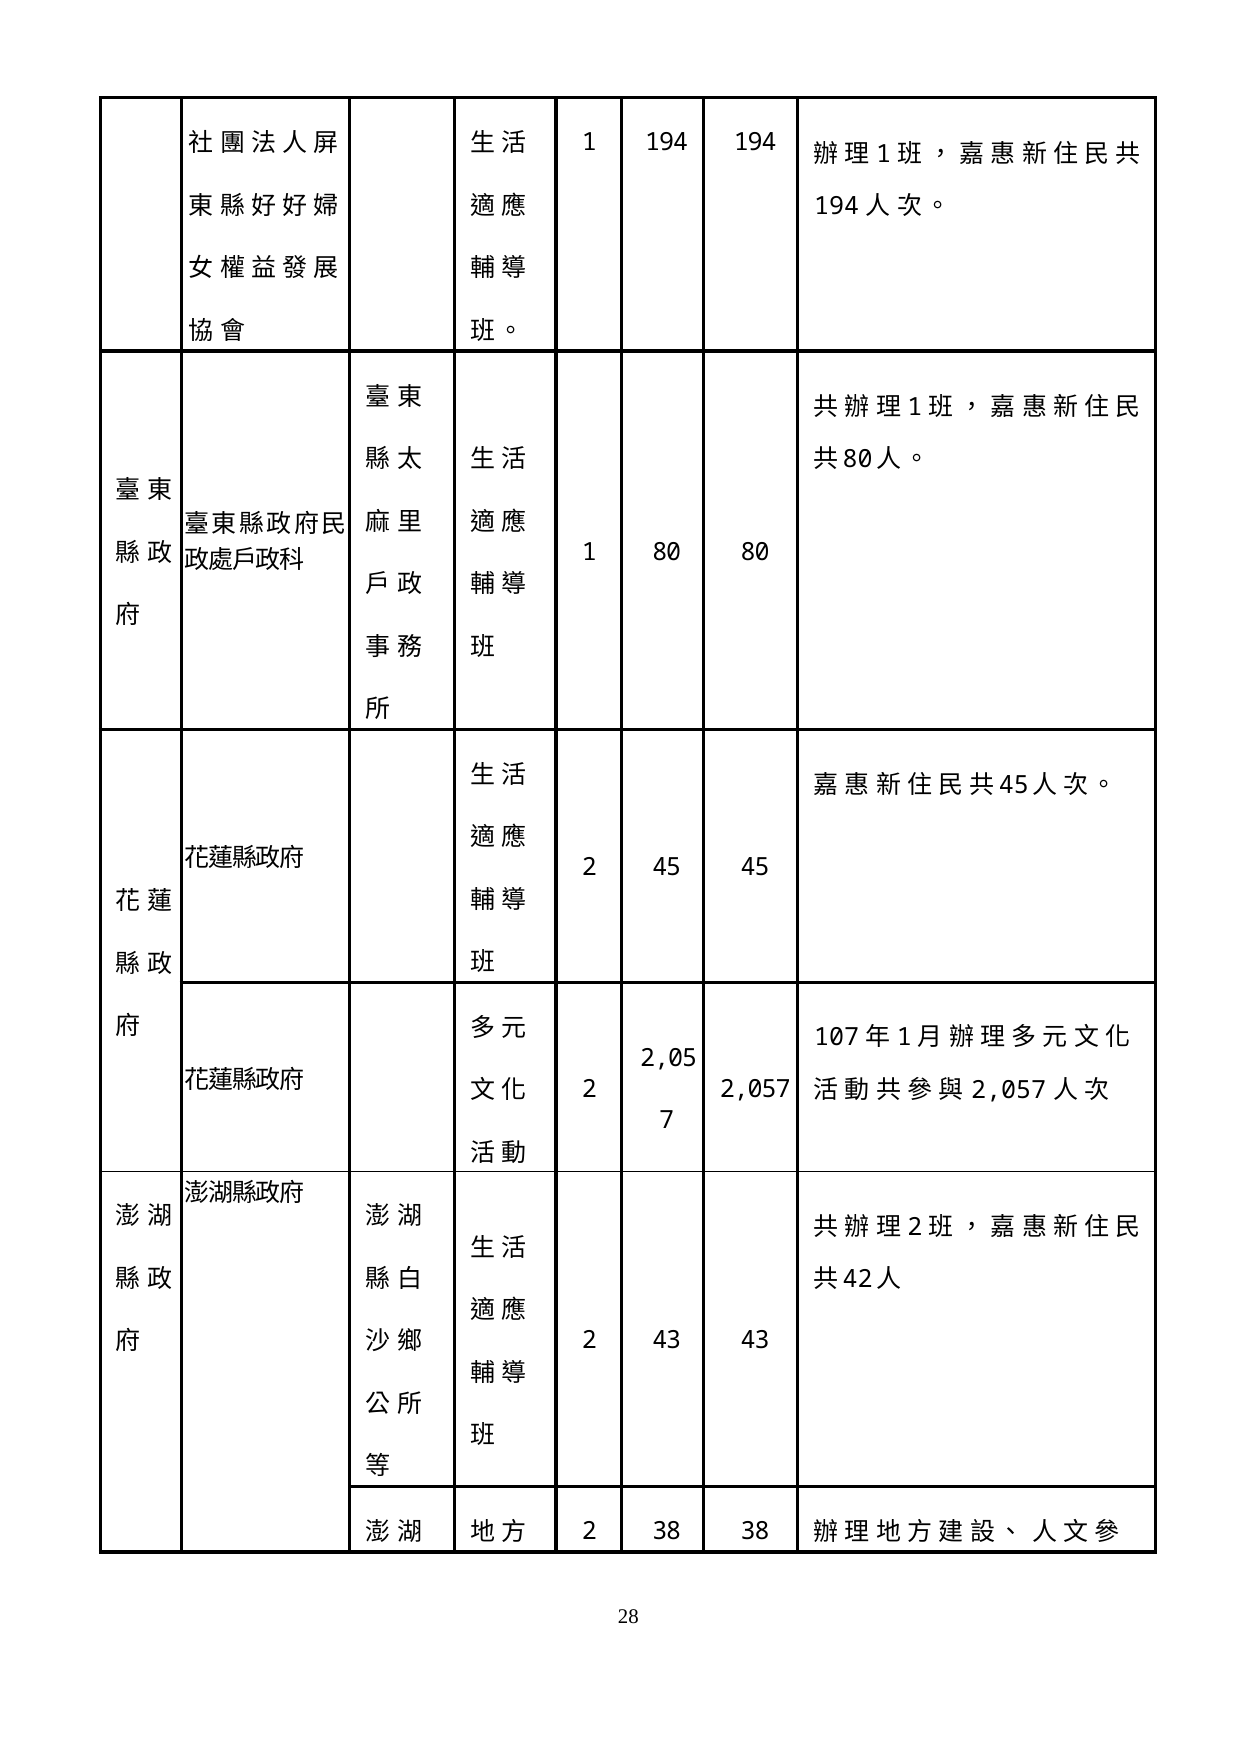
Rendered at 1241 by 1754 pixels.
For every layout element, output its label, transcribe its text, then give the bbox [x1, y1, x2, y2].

table_cell 43 [705, 1172, 796, 1485]
table_cell 2 [558, 731, 620, 981]
table_cell 生活適應輔導班 [456, 731, 554, 981]
table_cell 2,057 [623, 984, 702, 1171]
table_cell 107年1月辦理多元文化活動共參與2,057人次 [799, 984, 1154, 1171]
table_cell 80 [623, 353, 702, 727]
table_cell 多元文化活動 [456, 984, 554, 1171]
table_cell 生活適應輔導班。 [456, 99, 554, 349]
table_cell 臺東縣太麻里戶政事務所 [351, 353, 453, 727]
table_cell 地方 [456, 1488, 554, 1550]
table_cell 社團法人屏東縣好好婦女權益發展協會 [183, 99, 348, 349]
table_cell 花蓮縣政府 [102, 731, 180, 1171]
table_cell 澎湖縣白沙鄉公所等 [351, 1172, 453, 1485]
table_cell 2,057 [705, 984, 796, 1171]
table_cell 花蓮縣政府 [183, 984, 348, 1171]
table_cell 80 [705, 353, 796, 727]
table_cell 1 [558, 353, 620, 727]
table_cell 澎湖 [351, 1488, 453, 1550]
table_cell 38 [623, 1488, 702, 1550]
table_cell 45 [623, 731, 702, 981]
table_cell 194 [623, 99, 702, 349]
table_cell 2 [558, 1172, 620, 1485]
table_cell 辦理地方建設、人文參 [799, 1488, 1154, 1550]
table_cell 辦理1班，嘉惠新住民共194人次。 [799, 99, 1154, 349]
table_cell 臺東縣政府 [102, 353, 180, 727]
table_cell 194 [705, 99, 796, 349]
table_cell 2 [558, 984, 620, 1171]
table_cell [351, 99, 453, 349]
table_cell 38 [705, 1488, 796, 1550]
table_cell 生活適應輔導班 [456, 353, 554, 727]
table_cell 臺東縣政府民政處戶政科 [183, 353, 348, 727]
table_cell 共辦理1班，嘉惠新住民共80人。 [799, 353, 1154, 727]
table_cell 共辦理2班，嘉惠新住民共42人 [799, 1172, 1154, 1485]
table_cell [351, 984, 453, 1171]
table_cell 2 [558, 1488, 620, 1550]
table_cell 43 [623, 1172, 702, 1485]
table_cell 嘉惠新住民共45人次。 [799, 731, 1154, 981]
table_cell 澎湖縣政府 [183, 1172, 348, 1550]
table_cell 生活適應輔導班 [456, 1172, 554, 1485]
table_cell 花蓮縣政府 [183, 731, 348, 981]
table_cell [351, 731, 453, 981]
table_cell 澎湖縣政府 [102, 1172, 180, 1550]
table_cell 45 [705, 731, 796, 981]
table_cell [102, 99, 180, 349]
table_cell 1 [558, 99, 620, 349]
